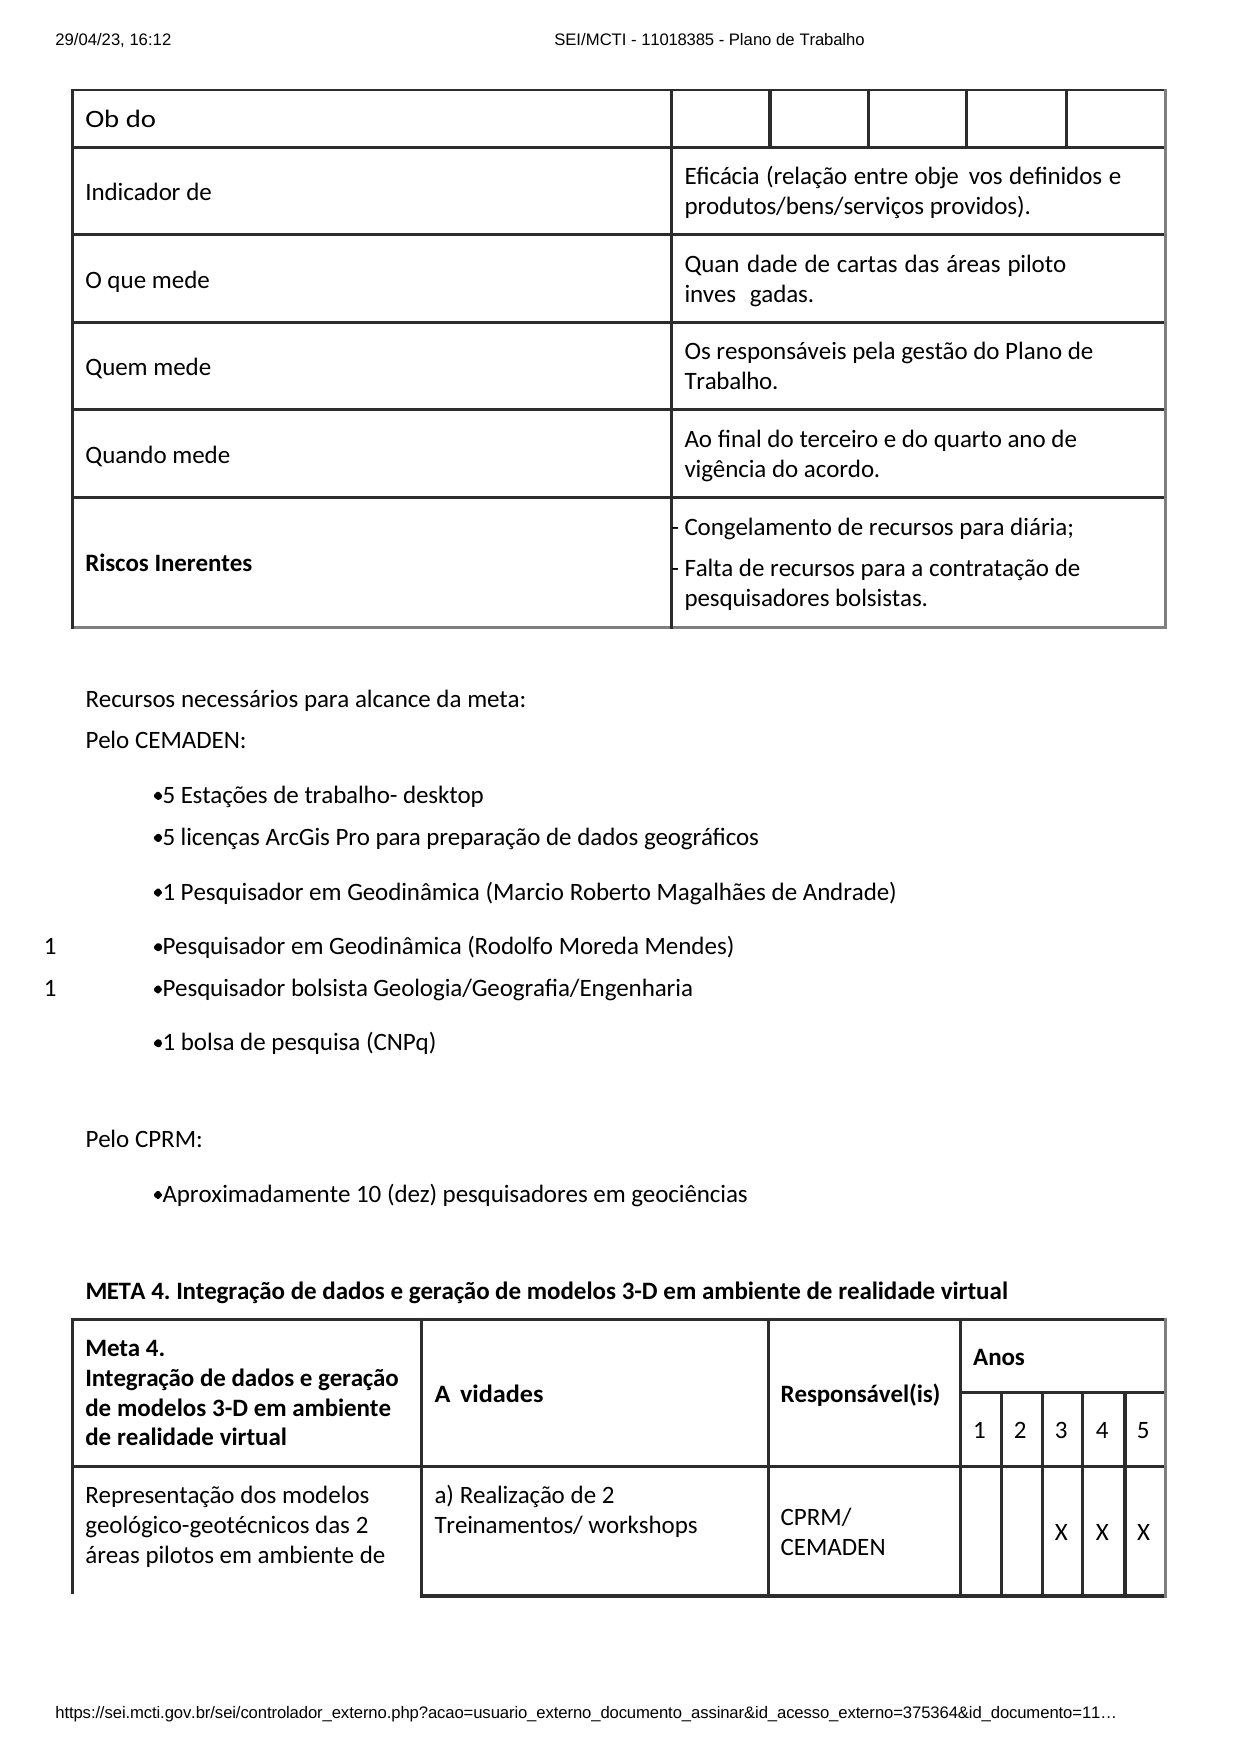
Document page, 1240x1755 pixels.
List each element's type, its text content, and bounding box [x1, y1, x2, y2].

table_cell Quan dade de cartas das áreas piloto inves gadas. [673, 236, 1164, 321]
table_cell X [1044, 1468, 1081, 1594]
table_cell Os responsáveis pela gestão do Plano de Trabalho. [673, 324, 1164, 408]
table_header A vidades [423, 1321, 767, 1464]
text 5 Estações de trabalho- desktop [148, 779, 1196, 809]
table_header [772, 91, 867, 146]
table_header [1068, 91, 1164, 146]
table_header [673, 91, 768, 146]
table_cell Quando mede [74, 411, 670, 496]
table_cell Eﬁcácia (relação entre obje vos deﬁnidos e produtos/bens/serviços providos). [673, 149, 1164, 233]
text 1 bolsa de pesquisa (CNPq) [85, 1027, 1196, 1057]
table_cell [1003, 1468, 1041, 1594]
subtitle META 4. Integração de dados e geração de modelos 3-D em ambiente de realidade virtual [85, 1275, 1196, 1306]
table_cell Congelamento de recursos para diária; Falta de recursos para a contratação de pesquisadores bolsistas. [673, 499, 1164, 626]
table_header Responsável(is) [770, 1321, 959, 1464]
table_cell 3 [1044, 1394, 1081, 1464]
table_header Meta 4. Integração de dados e geração de modelos 3-D em ambiente de realidade virtual [74, 1321, 420, 1464]
table_cell Representação dos modelos geológico-geotécnicos das 2 áreas pilotos em ambiente de [74, 1468, 420, 1594]
table_cell Riscos Inerentes [74, 499, 670, 626]
table_header [968, 91, 1065, 146]
table_cell [962, 1468, 1000, 1594]
table_cell X [1084, 1468, 1123, 1594]
table_cell CPRM/ CEMADEN [770, 1468, 959, 1594]
table_cell 4 [1084, 1394, 1123, 1464]
table_cell 2 [1003, 1394, 1041, 1464]
text Pelo CPRM: [85, 1123, 1196, 1154]
table_cell Quem mede [74, 324, 670, 408]
text Recursos necessários para alcance da meta: Pelo CEMADEN: [85, 683, 535, 755]
table_header Ob do [74, 91, 670, 146]
table_cell 5 [1127, 1394, 1164, 1464]
text Aproximadamente 10 (dez) pesquisadores em geociências [148, 1178, 1196, 1209]
table_cell Indicador de [74, 149, 670, 233]
text 1 Pesquisador em Geodinâmica (Rodolfo Moreda Mendes) 1 Pesquisador bolsista Geologia/Geograﬁa/Engenharia [44, 931, 748, 1003]
table_cell X [1127, 1468, 1164, 1594]
text 5 licenças ArcGis Pro para preparação de dados geográﬁcos [148, 821, 1196, 852]
table_cell O que mede [74, 236, 670, 321]
table_cell Ao ﬁnal do terceiro e do quarto ano de vigência do acordo. [673, 411, 1164, 496]
table_header [870, 91, 965, 146]
table_cell a) Realização de 2 Treinamentos/ workshops [423, 1468, 767, 1594]
table_cell 1 [962, 1394, 1000, 1464]
text 1 Pesquisador em Geodinâmica (Marcio Roberto Magalhães de Andrade) [148, 876, 1196, 906]
table_header Anos [962, 1321, 1164, 1391]
